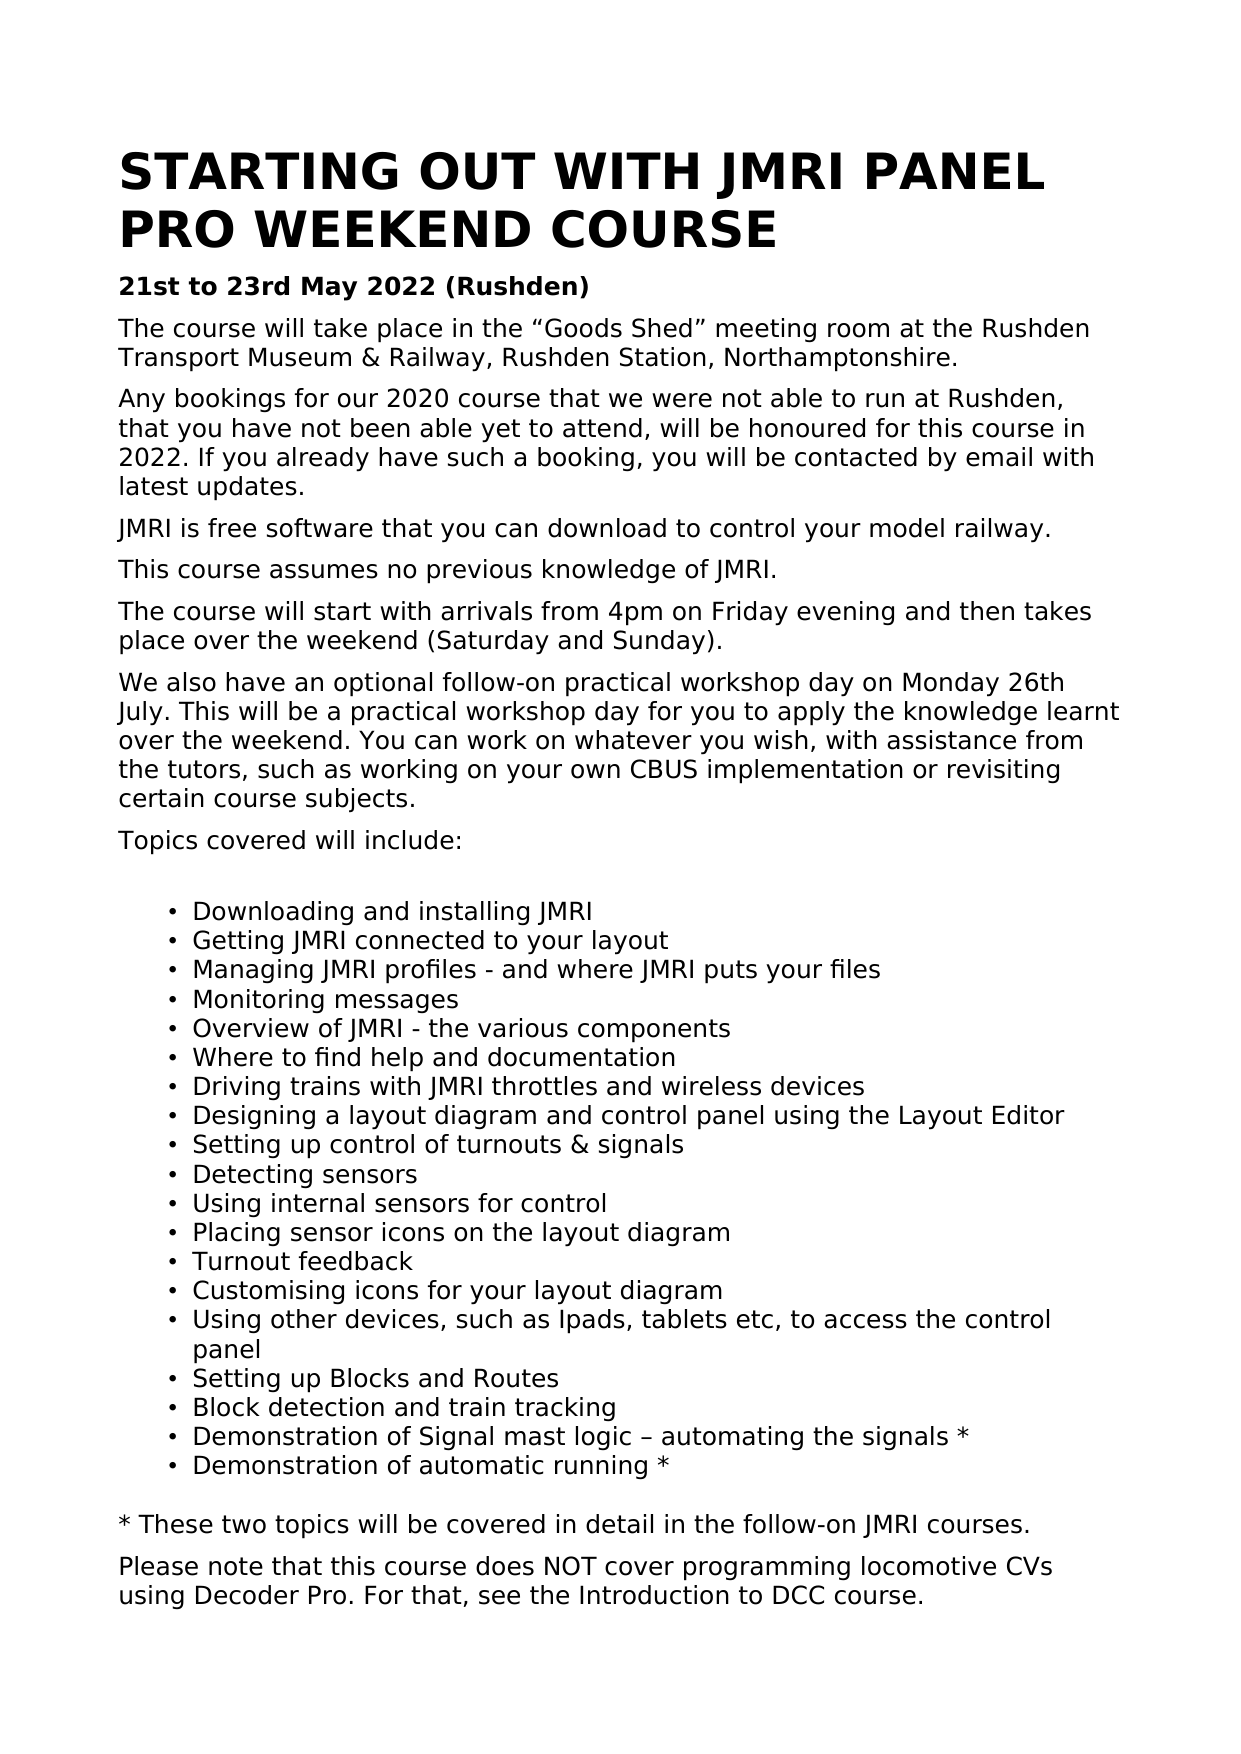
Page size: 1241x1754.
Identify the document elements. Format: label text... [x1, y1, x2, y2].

subtitle STARTING OUT WITH JMRI PANEL PRO WEEKEND COURSE [118, 143, 1122, 259]
list Demonstration of Signal mast logic – automating the signals * [177, 1422, 1122, 1452]
list Customising icons for your layout diagram [177, 1277, 1122, 1306]
text This course assumes no previous knowledge of JMRI. [118, 555, 1122, 584]
list Managing JMRI profiles - and where JMRI puts your files [177, 956, 1122, 985]
text Any bookings for our 2020 course that we were not able to run at Rushden, that you have not been able yet to attend, will be honoured for this course in 2022. If you already have such a booking, you will be contacted by email with latest updates. [118, 384, 1122, 501]
list Setting up control of turnouts & signals [177, 1131, 1122, 1160]
list Placing sensor icons on the layout diagram [177, 1218, 1122, 1247]
list Turnout feedback [177, 1247, 1122, 1277]
list Using other devices, such as Ipads, tablets etc, to access the control panel [177, 1306, 1122, 1364]
list Demonstration of automatic running * [177, 1452, 1122, 1481]
list Designing a layout diagram and control panel using the Layout Editor [177, 1102, 1122, 1131]
list Block detection and train tracking [177, 1393, 1122, 1422]
list Monitoring messages [177, 985, 1122, 1014]
list Downloading and installing JMRI [177, 897, 1122, 927]
text 21st to 23rd May 2022 (Rushden) [118, 272, 1122, 301]
list Where to find help and documentation [177, 1043, 1122, 1072]
list Detecting sensors [177, 1160, 1122, 1189]
list Using internal sensors for control [177, 1189, 1122, 1218]
text The course will take place in the “Goods Shed” meeting room at the Rushden Transport Museum & Railway, Rushden Station, Northamptonshire. [118, 314, 1122, 372]
text The course will start with arrivals from 4pm on Friday evening and then takes place over the weekend (Saturday and Sunday). [118, 597, 1122, 655]
list Getting JMRI connected to your layout [177, 927, 1122, 956]
text * These two topics will be covered in detail in the follow-on JMRI courses. [118, 1510, 1122, 1539]
list Setting up Blocks and Routes [177, 1364, 1122, 1393]
text We also have an optional follow-on practical workshop day on Monday 26th July. This will be a practical workshop day for you to apply the knowledge learnt over the weekend. You can work on whatever you wish, with assistance from the tutors, such as working on your own CBUS implementation or revisiting certain course subjects. [118, 668, 1122, 814]
text Please note that this course does NOT cover programming locomotive CVs using Decoder Pro. For that, see the Introduction to DCC course. [118, 1552, 1122, 1610]
text Topics covered will include: [118, 826, 1122, 855]
text JMRI is free software that you can download to control your model railway. [118, 514, 1122, 543]
list Overview of JMRI - the various components [177, 1014, 1122, 1043]
list Driving trains with JMRI throttles and wireless devices [177, 1072, 1122, 1102]
